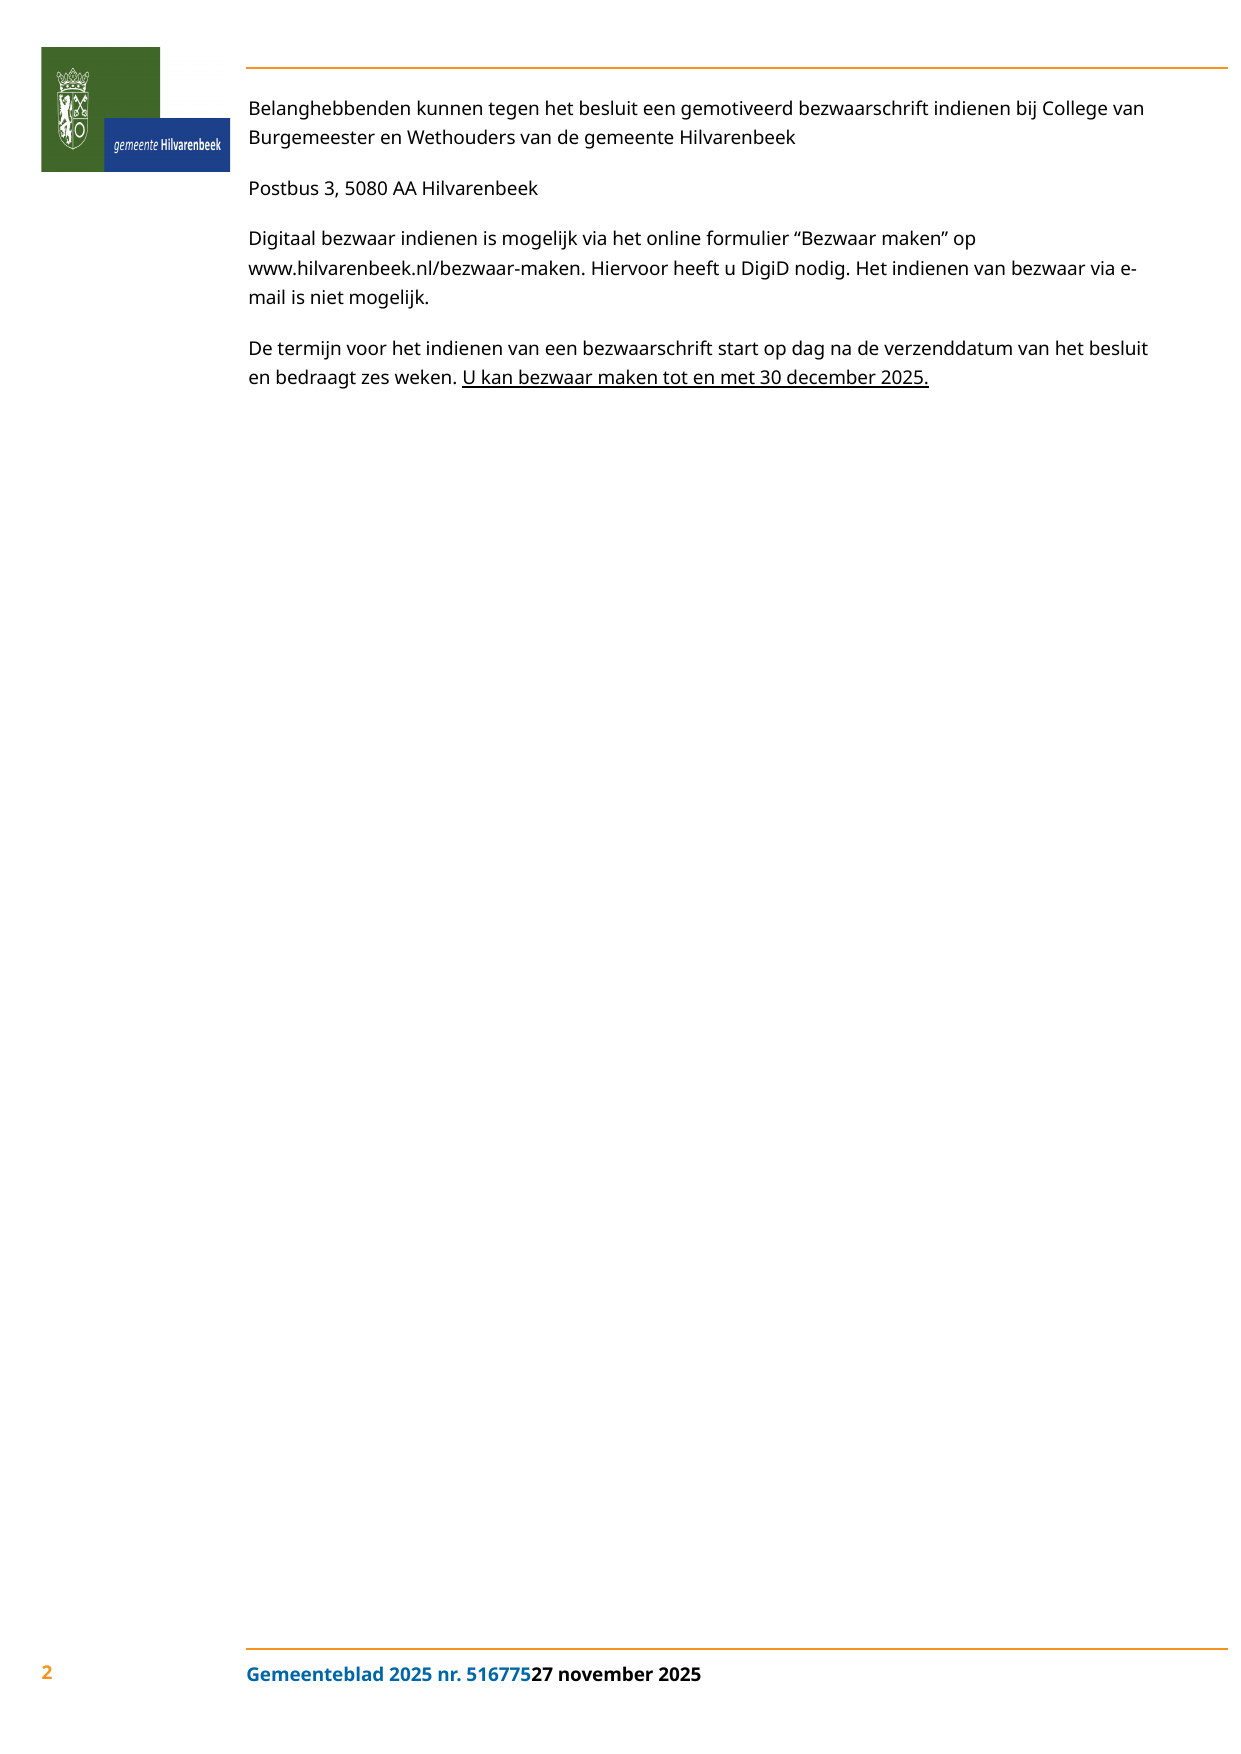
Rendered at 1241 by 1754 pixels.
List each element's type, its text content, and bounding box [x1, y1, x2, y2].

text Postbus 3, 5080 AA Hilvarenbeek [248, 175, 1152, 201]
text Digitaal bezwaar indienen is mogelijk via het online formulier “Bezwaar maken” op www.hilvarenbeek.nl/bezwaar-maken. Hiervoor heeft u DigiD nodig. Het indienen van bezwaar via e-mail is niet mogelijk. [248, 225, 1152, 310]
picture [41, 47, 231, 172]
text Belanghebbenden kunnen tegen het besluit een gemotiveerd bezwaarschrift indienen bij College van Burgemeester en Wethouders van de gemeente Hilvarenbeek [248, 95, 1152, 150]
text De termijn voor het indienen van een bezwaarschrift start op dag na de verzenddatum van het besluit en bedraagt zes weken. U kan bezwaar maken tot en met 30 december 2025. [248, 335, 1152, 390]
